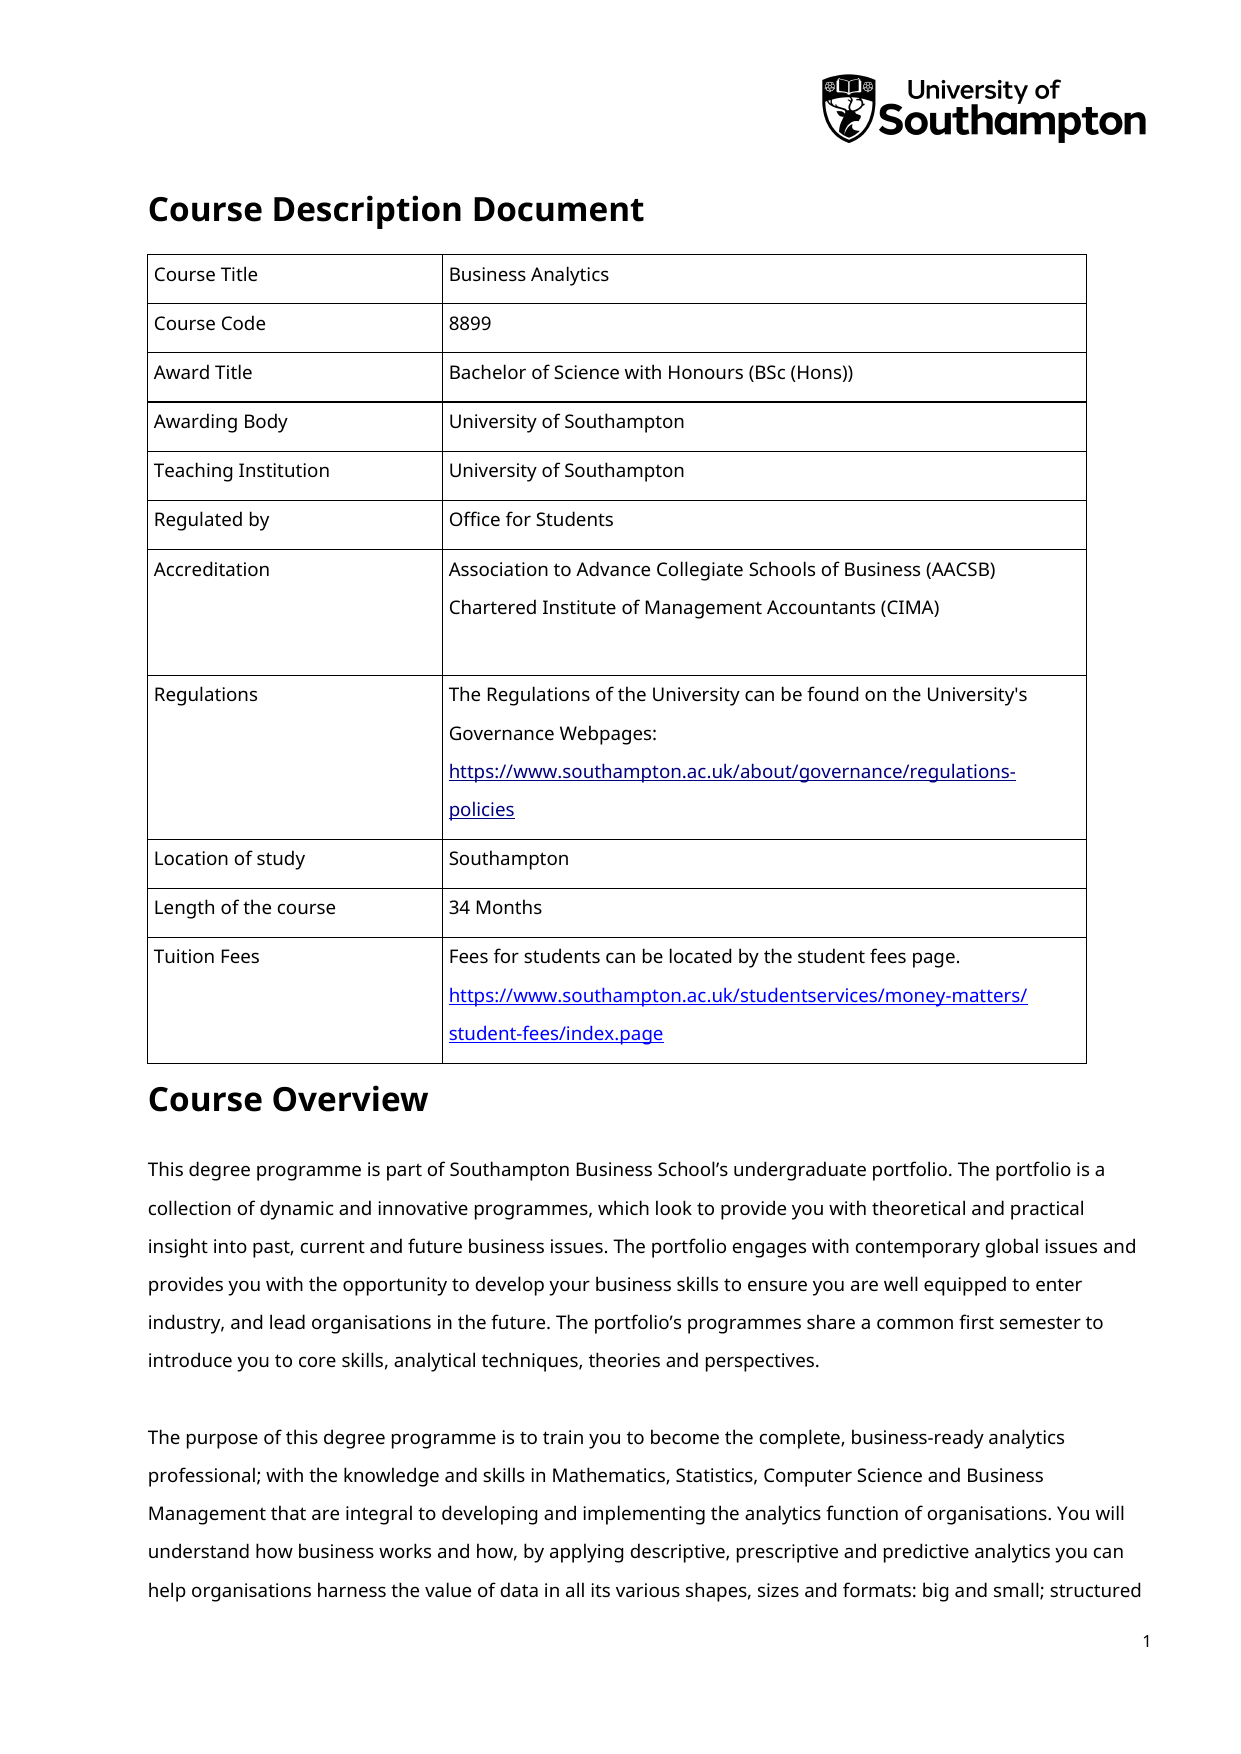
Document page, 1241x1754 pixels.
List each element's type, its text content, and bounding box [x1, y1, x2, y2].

subtitle Course Description Document [148, 186, 1152, 231]
table_cell Course Code [148, 304, 442, 352]
table_cell Regulated by [148, 501, 442, 549]
table_cell Awarding Body [148, 403, 442, 451]
table_cell Regulations [148, 676, 442, 838]
table_cell 8899 [443, 304, 1086, 352]
table_cell Tuition Fees [148, 938, 442, 1062]
table_cell Office for Students [443, 501, 1086, 549]
table_cell Association to Advance Collegiate Schools of Business (AACSB) Chartered Institute of Management Accountants (CIMA) [443, 550, 1086, 674]
table_cell University of Southampton [443, 403, 1086, 451]
table_cell Teaching Institution [148, 452, 442, 500]
table_cell Location of study [148, 840, 442, 888]
table_cell Award Title [148, 353, 442, 401]
table_header Business Analytics [443, 255, 1086, 303]
table_cell Bachelor of Science with Honours (BSc (Hons)) [443, 353, 1086, 401]
subtitle Course Overview [148, 1076, 1152, 1121]
table_cell Accreditation [148, 550, 442, 674]
table_cell 34 Months [443, 889, 1086, 937]
table_cell Southampton [443, 840, 1086, 888]
table_cell University of Southampton [443, 452, 1086, 500]
table_cell The Regulations of the University can be found on the University's Governance Webpages: https://www.southampton.ac.uk/about/governance/regulations-policies [443, 676, 1086, 838]
table_header Course Title [148, 255, 442, 303]
table_cell Length of the course [148, 889, 442, 937]
table_cell Fees for students can be located by the student fees page. https://www.southampton.ac.uk/studentservices/money-matters/student-fees/index.page [443, 938, 1086, 1062]
text This degree programme is part of Southampton Business School’s undergraduate portfolio. The portfolio is a collection of dynamic and innovative programmes, which look to provide you with theoretical and practical insight into past, current and future business issues. The portfolio engages with contemporary global issues and provides you with the opportunity to develop your business skills to ensure you are well equipped to enter industry, and lead organisations in the future. The portfolio’s programmes share a common first semester to introduce you to core skills, analytical techniques, theories and perspectives. The purpose of this degree programme is to train you to become the complete, business-ready analytics professional; with the knowledge and skills in Mathematics, Statistics, Computer Science and Business Management that are integral to developing and implementing the analytics function of organisations. You will understand how business works and how, by applying descriptive, prescriptive and predictive analytics you can help organisations harness the value of data in all its various shapes, sizes and formats: big and small; structured [148, 1157, 1145, 1603]
